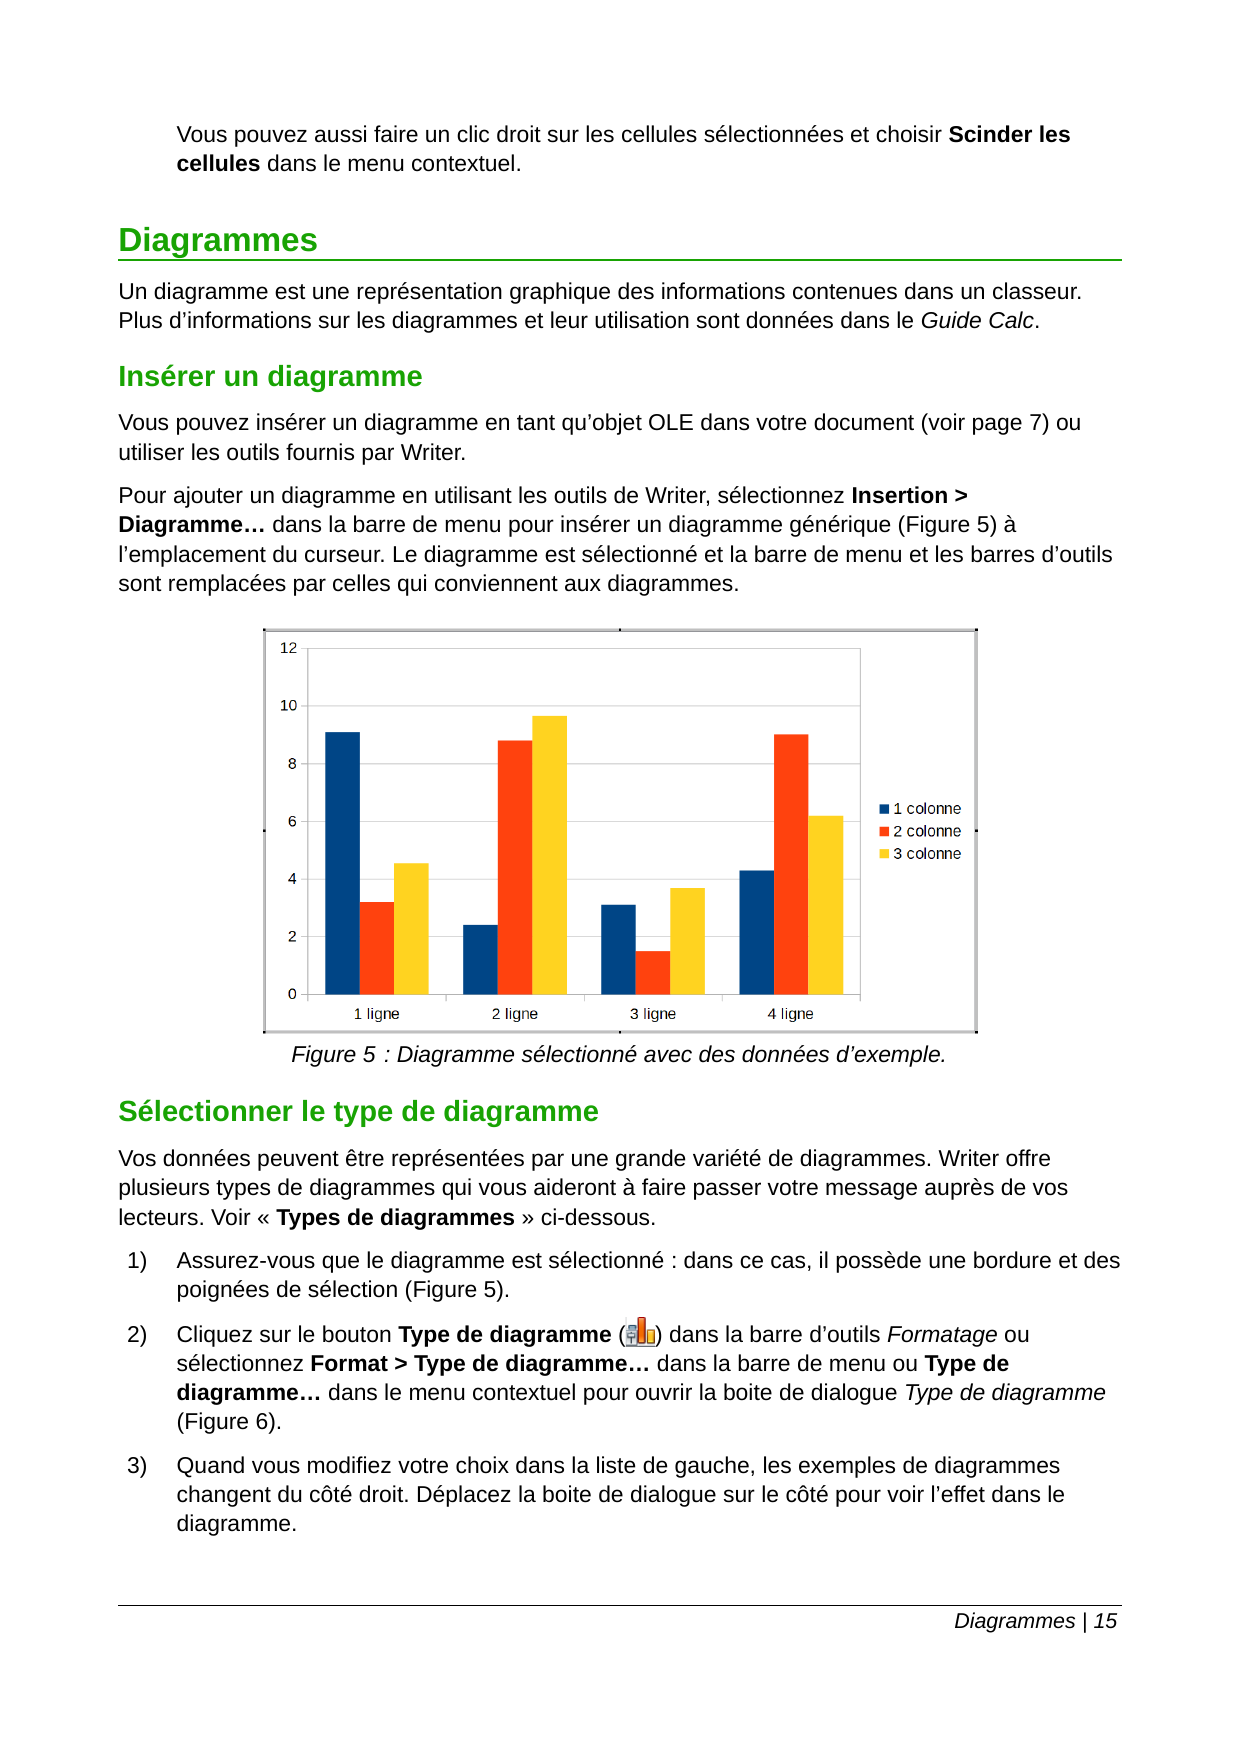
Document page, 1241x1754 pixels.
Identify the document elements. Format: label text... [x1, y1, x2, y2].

text Pour ajouter un diagramme en utilisant les outils de Writer, sélectionnez Insertion > Diagramme… dans la barre de menu pour insérer un diagramme générique (Figure 5) à l’emplacement du curseur. Le diagramme est sélectionné et la barre de menu et les barres d’outils sont remplacées par celles qui conviennent aux diagrammes. [118, 479, 1122, 596]
table_header [118, 625, 1122, 1039]
text Vous pouvez insérer un diagramme en tant qu’objet OLE dans votre document (voir page 7) ou utiliser les outils fournis par Writer. [118, 407, 1122, 465]
subtitle Insérer un diagramme [118, 363, 1122, 392]
picture [625, 1317, 655, 1347]
picture [260, 627, 980, 1037]
table_cell Figure 5 : Diagramme sélectionné avec des données d’exemple. [118, 1039, 1122, 1069]
list Cliquez sur le bouton Type de diagramme () dans la barre d’outils Formatage ou sélectionnez Format > Type de diagramme… dans la barre de menu ou Type de diagramme… dans le menu contextuel pour ouvrir la boite de dialogue Type de diagramme (Figure 6). [147, 1317, 1122, 1435]
text Vos données peuvent être représentées par une grande variété de diagrammes. Writer offre plusieurs types de diagrammes qui vous aideront à faire passer votre message auprès de vos lecteurs. Voir « Types de diagrammes » ci-dessous. [118, 1142, 1122, 1230]
list Quand vous modifiez votre choix dans la liste de gauche, les exemples de diagrammes changent du côté droit. Déplacez la boite de dialogue sur le côté pour voir l’effet dans le diagramme. [147, 1449, 1122, 1537]
list Vous pouvez aussi faire un clic droit sur les cellules sélectionnées et choisir Scinder les cellules dans le menu contextuel. [147, 118, 1122, 176]
subtitle Diagrammes [118, 220, 1122, 259]
list Assurez-vous que le diagramme est sélectionné : dans ce cas, il possède une bordure et des poignées de sélection (Figure 5). [147, 1244, 1122, 1303]
text Un diagramme est une représentation graphique des informations contenues dans un classeur. Plus d’informations sur les diagrammes et leur utilisation sont données dans le Guide Calc. [118, 275, 1122, 334]
subtitle Sélectionner le type de diagramme [118, 1098, 1122, 1128]
